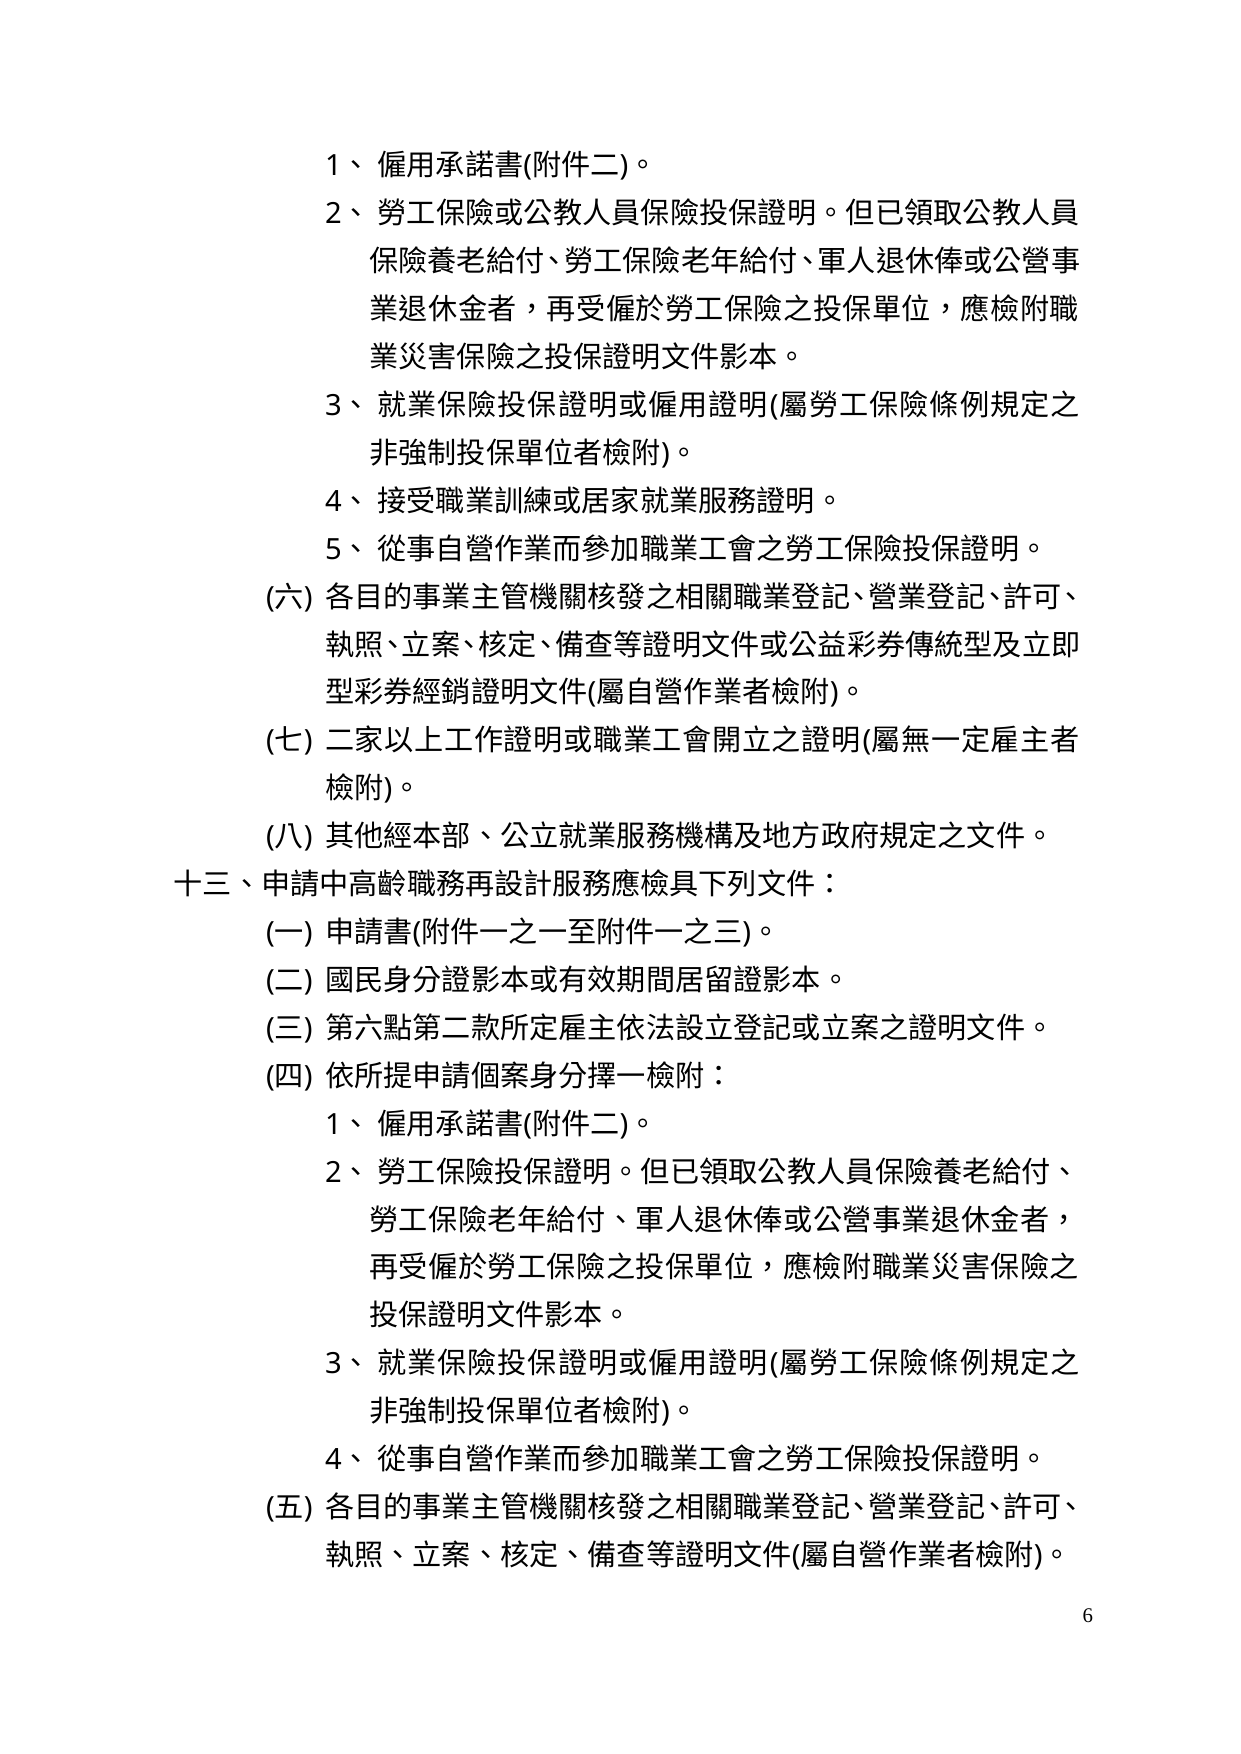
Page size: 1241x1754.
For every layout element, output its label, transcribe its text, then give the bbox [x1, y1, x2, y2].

list 勞工保險或公教人員保險投保證明。但已領取公教人員保險養老給付、勞工保險老年給付、軍人退休俸或公營事業退休金者，再受僱於勞工保險之投保單位，應檢附職業災害保險之投保證明文件影本。 [325, 185, 1080, 377]
list 其他經本部、公立就業服務機構及地方政府規定之文件。 [266, 808, 1080, 856]
list 就業保險投保證明或僱用證明(屬勞工保險條例規定之非強制投保單位者檢附)。 [325, 377, 1080, 473]
list 勞工保險投保證明。但已領取公教人員保險養老給付、勞工保險老年給付、軍人退休俸或公營事業退休金者，再受僱於勞工保險之投保單位，應檢附職業災害保險之投保證明文件影本。 [325, 1144, 1080, 1335]
list 各目的事業主管機關核發之相關職業登記、營業登記、許可、執照、立案、核定、備查等證明文件(屬自營作業者檢附)。 [266, 1479, 1080, 1575]
list 國民身分證影本或有效期間居留證影本。 [266, 952, 1080, 1000]
list 申請書(附件一之一至附件一之三)。 [266, 904, 1080, 952]
list 二家以上工作證明或職業工會開立之證明(屬無一定雇主者檢附)。 [266, 712, 1080, 808]
list 僱用承諾書(附件二)。 [325, 1096, 1080, 1144]
list 從事自營作業而參加職業工會之勞工保險投保證明。 [325, 521, 1080, 569]
text 十三、申請中高齡職務再設計服務應檢具下列文件： [173, 856, 1080, 904]
list 依所提申請個案身分擇一檢附： [266, 1048, 1080, 1096]
list 接受職業訓練或居家就業服務證明。 [325, 473, 1080, 521]
list 從事自營作業而參加職業工會之勞工保險投保證明。 [325, 1431, 1080, 1479]
list 就業保險投保證明或僱用證明(屬勞工保險條例規定之非強制投保單位者檢附)。 [325, 1335, 1080, 1431]
list 僱用承諾書(附件二)。 [325, 137, 1080, 185]
list 第六點第二款所定雇主依法設立登記或立案之證明文件。 [266, 1000, 1080, 1048]
list 各目的事業主管機關核發之相關職業登記、營業登記、許可、執照、立案、核定、備查等證明文件或公益彩券傳統型及立即型彩券經銷證明文件(屬自營作業者檢附)。 [266, 569, 1080, 712]
